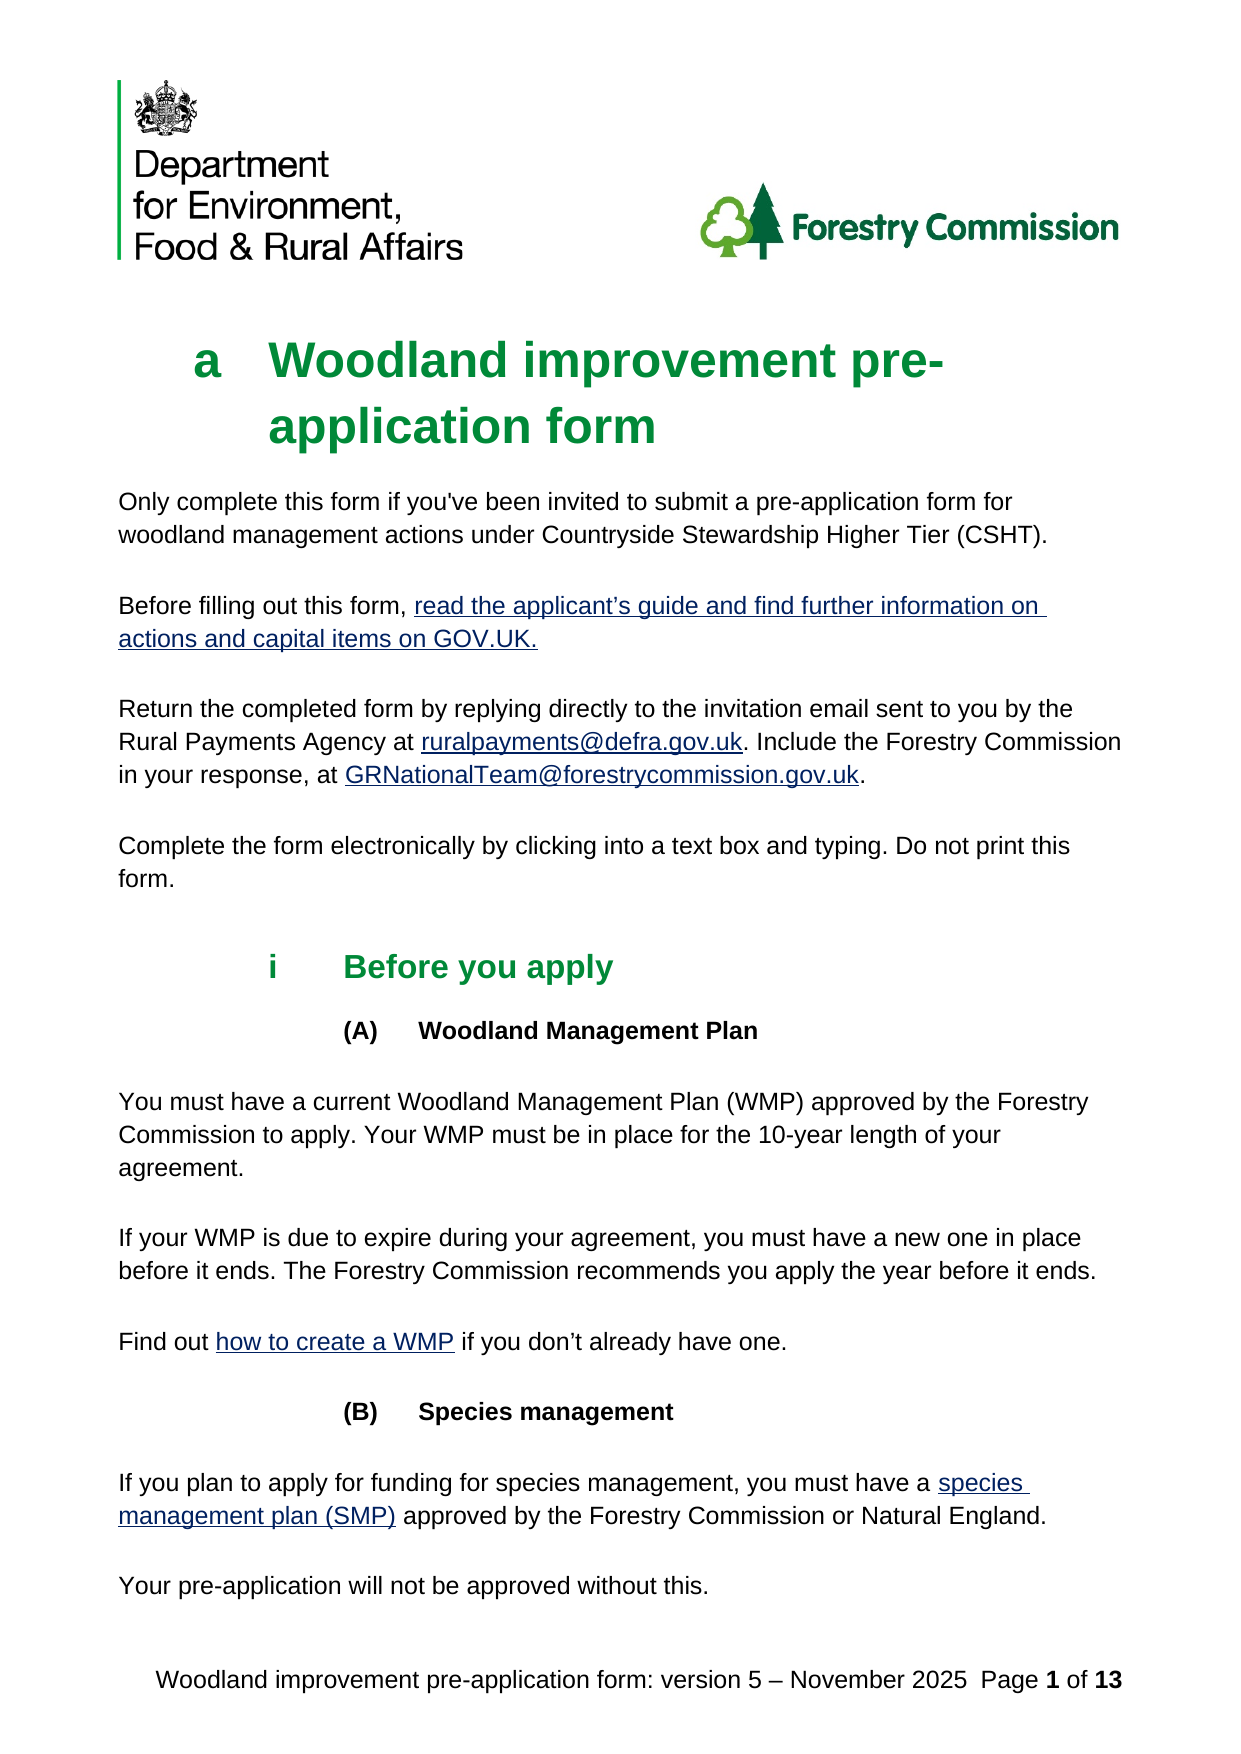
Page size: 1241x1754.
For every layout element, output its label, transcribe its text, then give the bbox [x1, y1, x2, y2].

subtitle Species management [343, 1397, 1122, 1426]
text Return the completed form by replying directly to the invitation email sent to you by the Rural Payments Agency at ruralpayments@defra.gov.uk. Include the Forestry Commission in your response, at GRNationalTeam@forestrycommission.gov.uk. [118, 694, 1122, 789]
text Only complete this form if you've been invited to submit a pre-application form for woodland management actions under Countryside Stewardship Higher Tier (CSHT). [118, 487, 1122, 549]
subtitle Before you apply [268, 947, 1122, 985]
subtitle Woodland Management Plan [343, 1016, 1122, 1045]
text Find out how to create a WMP if you don’t already have one. [118, 1327, 1122, 1355]
text You must have a current Woodland Management Plan (WMP) approved by the Forestry Commission to apply. Your WMP must be in place for the 10-year length of your agreement. [118, 1087, 1122, 1181]
text If you plan to apply for funding for species management, you must have a species management plan (SMP) approved by the Forestry Commission or Natural England. [118, 1468, 1122, 1529]
text Complete the form electronically by clicking into a text box and typing. Do not print this form. [118, 831, 1122, 893]
text Your pre-application will not be approved without this. [118, 1571, 1122, 1600]
text If your WMP is due to expire during your agreement, you must have a new one in place before it ends. The Forestry Commission recommends you apply the year before it ends. [118, 1223, 1122, 1285]
text Before filling out this form, read the applicant’s guide and find further information on actions and capital items on GOV.UK. [118, 591, 1122, 652]
subtitle Woodland improvement pre-application form [193, 330, 1122, 454]
